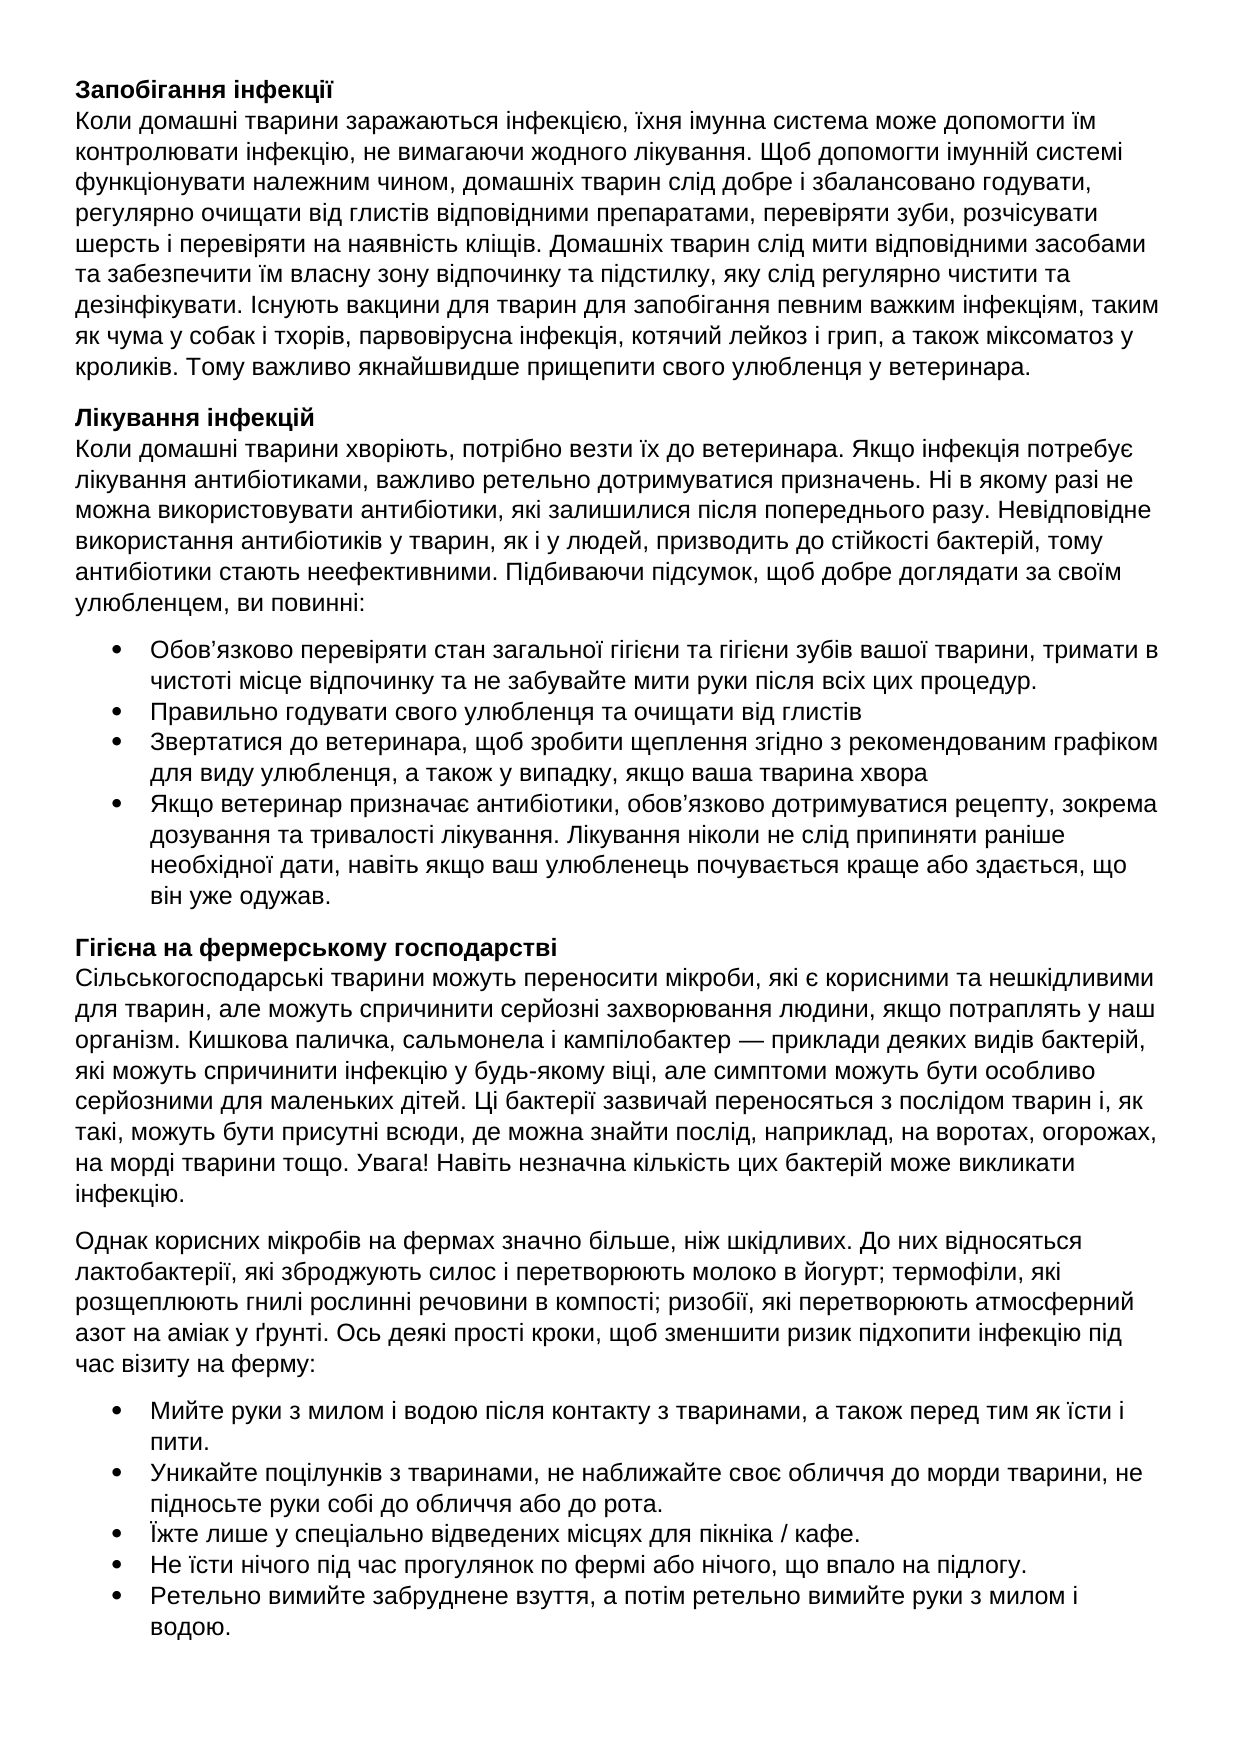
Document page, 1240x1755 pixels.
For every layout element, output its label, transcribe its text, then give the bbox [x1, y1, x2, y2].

list Ретельно вимийте забруднене взуття, а потім ретельно вимийте руки з милом і водою. [112, 1581, 1164, 1641]
list Не їсти нічого під час прогулянок по фермі або нічого, що впало на підлогу. [112, 1550, 1164, 1579]
subtitle Запобігання інфекції [75, 75, 1164, 104]
list Уникайте поцілунків з тваринами, не наближайте своє обличчя до морди тварини, не підносьте руки собі до обличчя або до рота. [112, 1458, 1164, 1517]
list Якщо ветеринар призначає антибіотики, обов’язково дотримуватися рецепту, зокрема дозування та тривалості лікування. Лікування ніколи не слід припиняти раніше необхідної дати, навіть якщо ваш улюбленець почувається краще або здається, що він уже одужав. [112, 789, 1164, 910]
list Правильно годувати свого улюбленця та очищати від глистів [112, 696, 1164, 725]
text Коли домашні тварини заражаються інфекцією, їхня імунна система може допомогти їм контролювати інфекцію, не вимагаючи жодного лікування. Щоб допомогти імунній системі функціонувати належним чином, домашніх тварин слід добре і збалансовано годувати, регулярно очищати від глистів відповідними препаратами, перевіряти зуби, розчісувати шерсть і перевіряти на наявність кліщів. Домашніх тварин слід мити відповідними засобами та забезпечити їм власну зону відпочинку та підстилку, яку слід регулярно чистити та дезінфікувати. Існують вакцини для тварин для запобігання певним важким інфекціям, таким як чума у собак і тхорів, парвовірусна інфекція, котячий лейкоз і грип, а також міксоматоз у кроликів. Тому важливо якнайшвидше прищепити свого улюбленця у ветеринара. [75, 106, 1164, 380]
list Обов’язково перевіряти стан загальної гігієни та гігієни зубів вашої тварини, тримати в чистоті місце відпочинку та не забувайте мити руки після всіх цих процедур. [112, 635, 1164, 694]
text Сільськогосподарські тварини можуть переносити мікроби, які є корисними та нешкідливими для тварин, але можуть спричинити серйозні захворювання людини, якщо потраплять у наш організм. Кишкова паличка, сальмонела і кампілобактер — приклади деяких видів бактерій, які можуть спричинити інфекцію у будь-якому віці, але симптоми можуть бути особливо серйозними для маленьких дітей. Ці бактерії зазвичай переносяться з послідом тварин і, як такі, можуть бути присутні всюди, де можна знайти послід, наприклад, на воротах, огорожах, на морді тварини тощо. Увага! Навіть незначна кількість цих бактерій може викликати інфекцію. [75, 963, 1164, 1207]
text Однак корисних мікробів на фермах значно більше, ніж шкідливих. До них відносяться лактобактерії, які зброджують силос і перетворюють молоко в йогурт; термофіли, які розщеплюють гнилі рослинні речовини в компості; ризобії, які перетворюють атмосферний азот на аміак у ґрунті. Ось деякі прості кроки, щоб зменшити ризик підхопити інфекцію під час візиту на ферму: [75, 1226, 1164, 1378]
text Коли домашні тварини хворіють, потрібно везти їх до ветеринара. Якщо інфекція потребує лікування антибіотиками, важливо ретельно дотримуватися призначень. Ні в якому разі не можна використовувати антибіотики, які залишилися після попереднього разу. Невідповідне використання антибіотиків у тварин, як і у людей, призводить до стійкості бактерій, тому антибіотики стають неефективними. Підбиваючи підсумок, щоб добре доглядати за своїм улюбленцем, ви повинні: [75, 434, 1164, 616]
list Звертатися до ветеринара, щоб зробити щеплення згідно з рекомендованим графіком для виду улюбленця, а також у випадку, якщо ваша тварина хвора [112, 727, 1164, 787]
subtitle Лікування інфекцій [75, 403, 1164, 432]
subtitle Гігієна на фермерському господарстві [75, 933, 1164, 961]
list Їжте лише у спеціально відведених місцях для пікніка / кафе. [112, 1519, 1164, 1548]
list Мийте руки з милом і водою після контакту з тваринами, а також перед тим як їсти і пити. [112, 1396, 1164, 1456]
